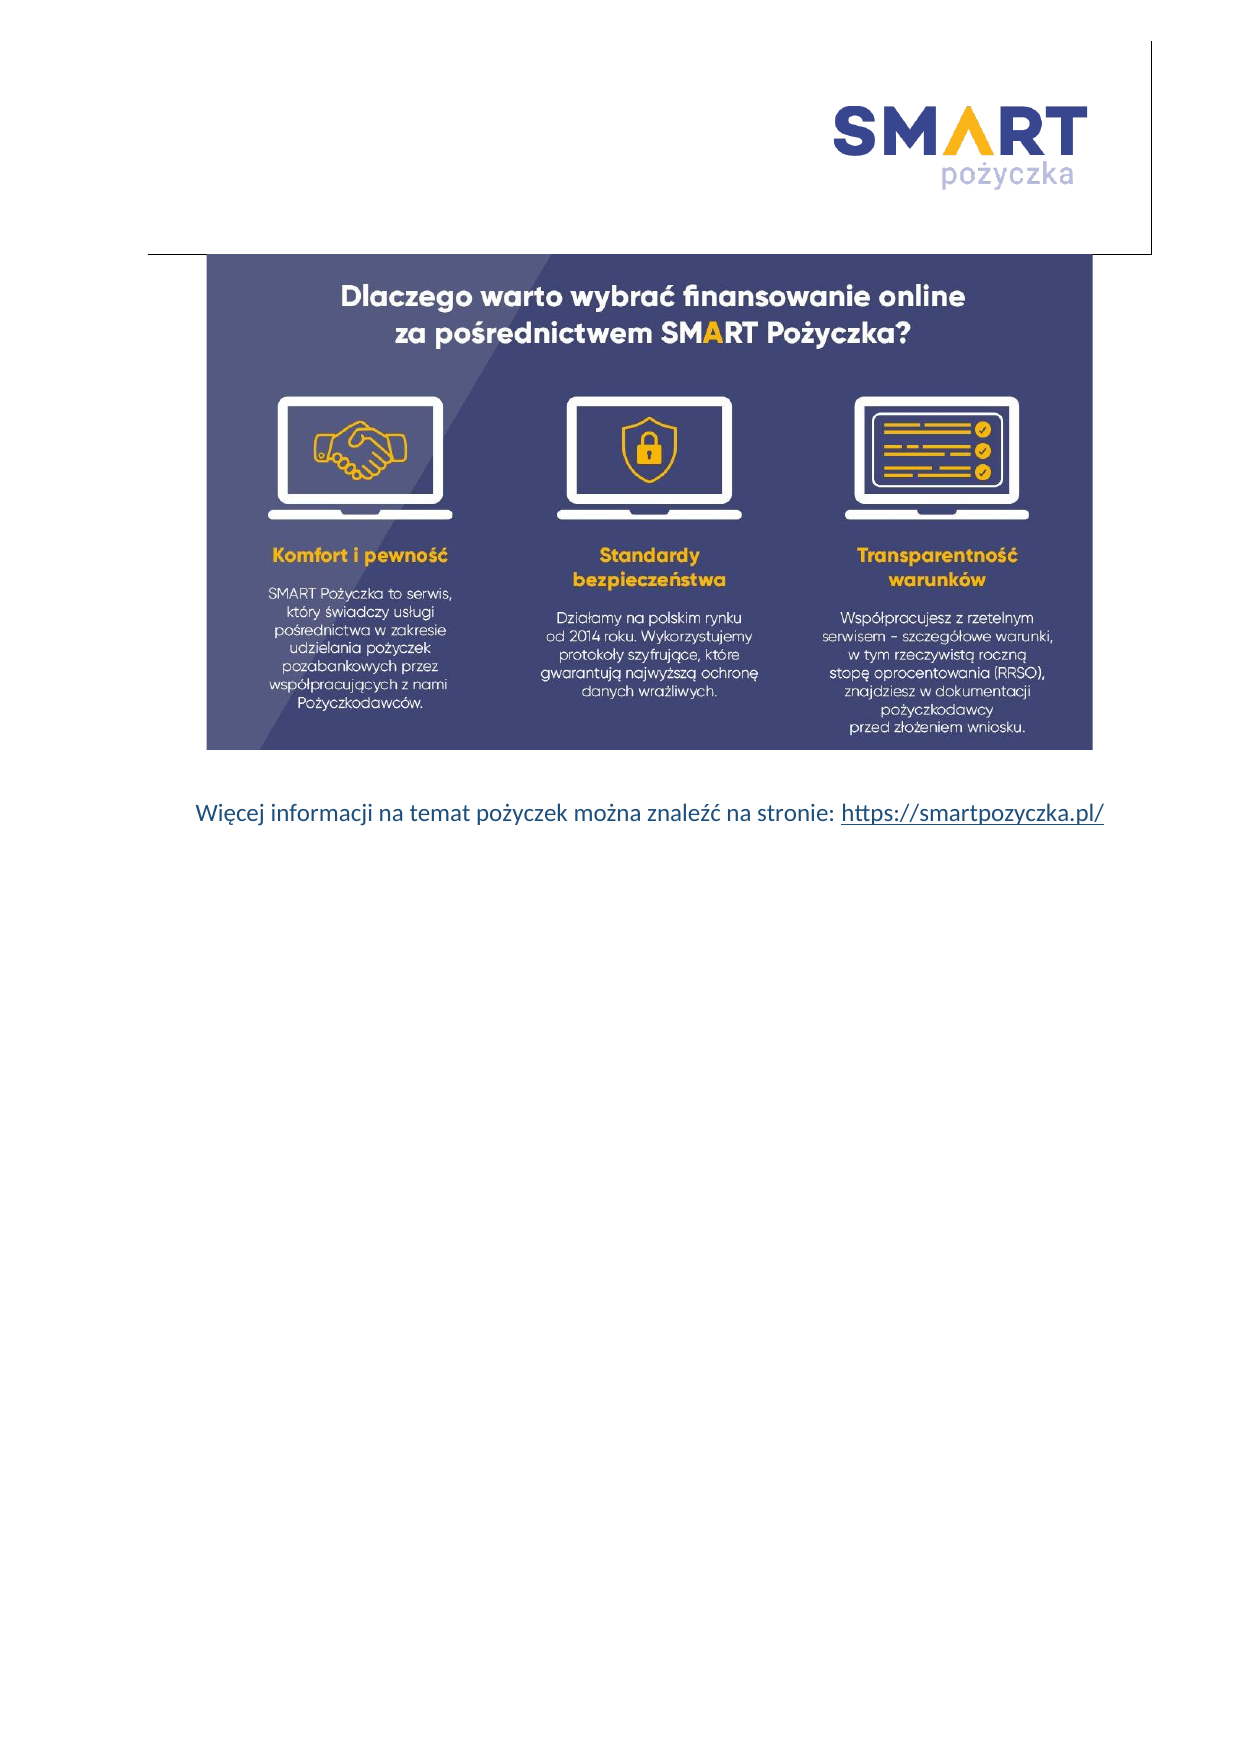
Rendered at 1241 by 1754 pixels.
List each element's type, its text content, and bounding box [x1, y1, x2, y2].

text Więcej informacji na temat pożyczek można znaleźć na stronie: https://smartpozyczka.pl/ [148, 798, 1152, 828]
